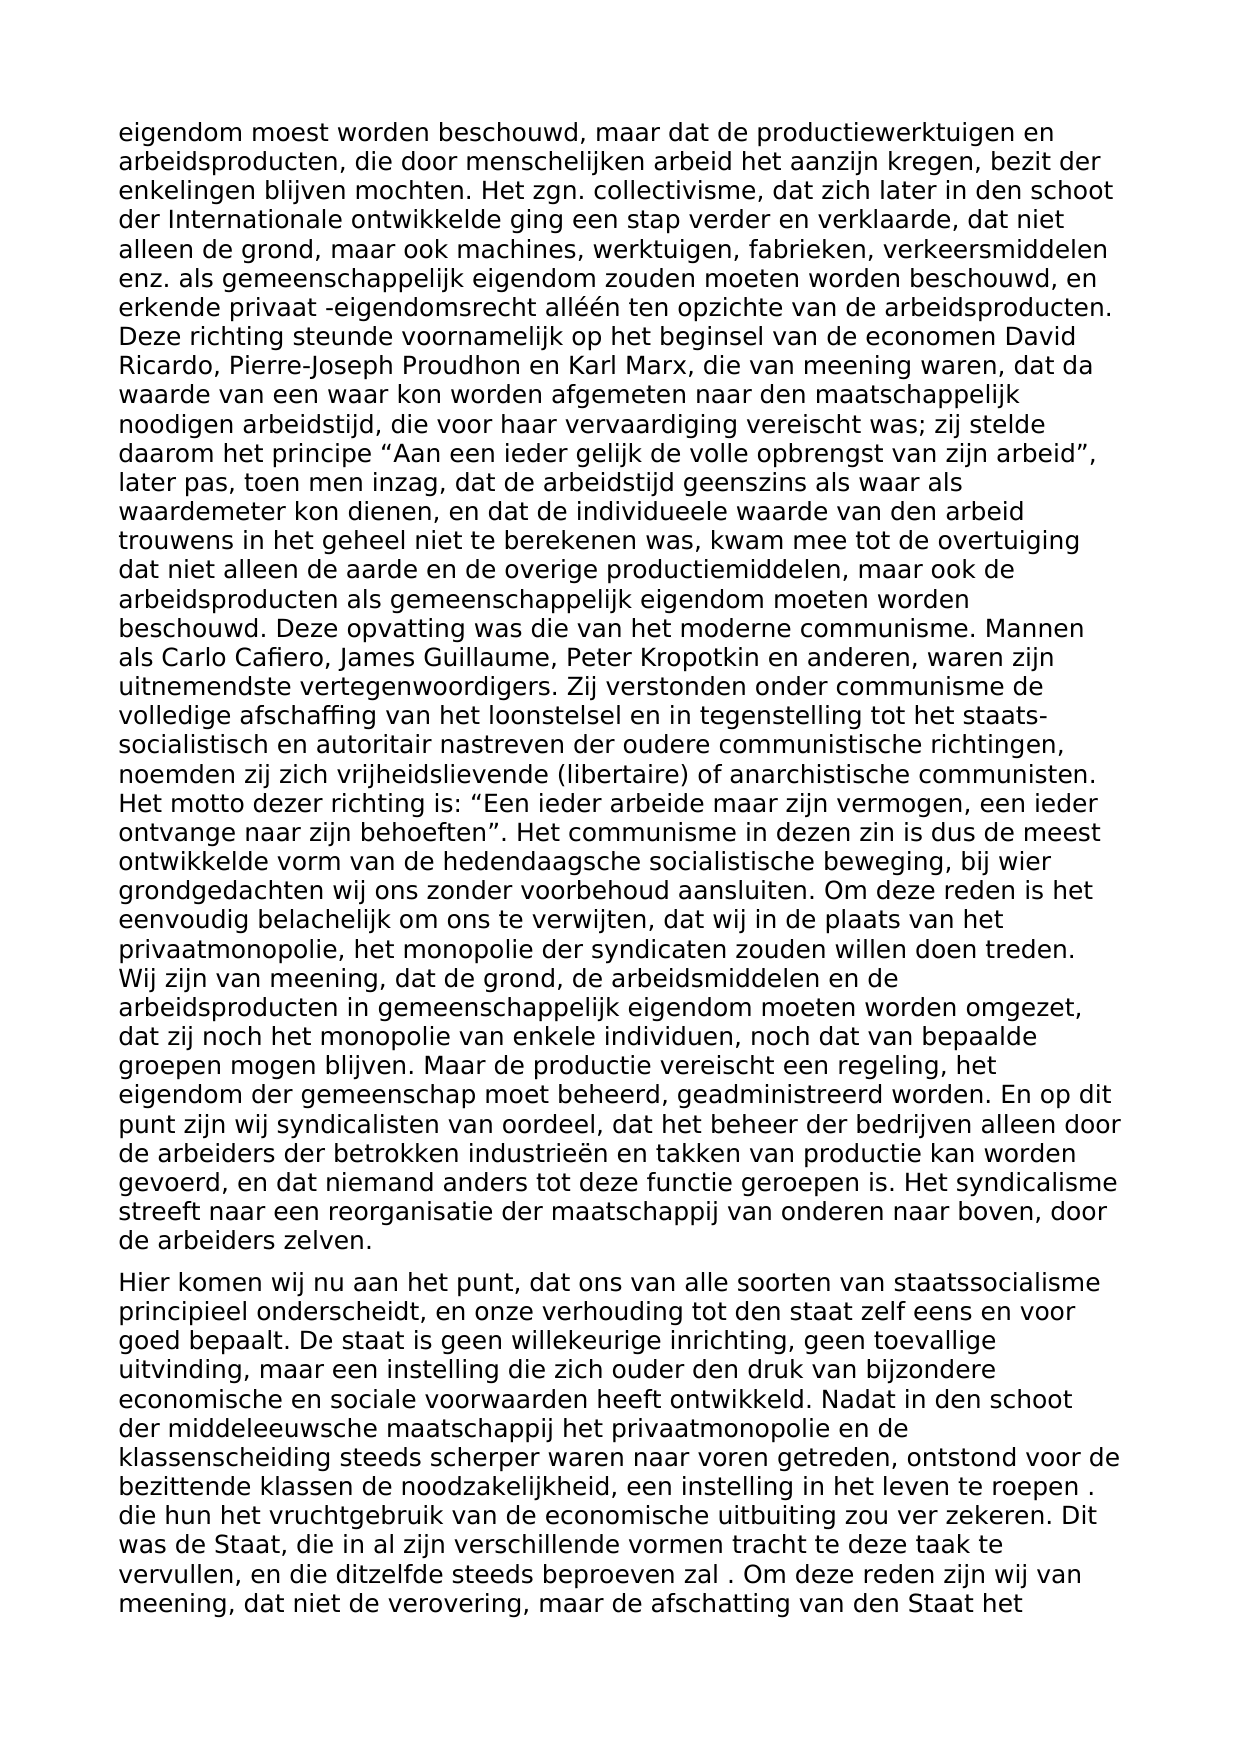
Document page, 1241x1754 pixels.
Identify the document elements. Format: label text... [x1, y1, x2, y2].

text eigendom moest worden beschouwd, maar dat de productiewerktuigen en arbeidsproducten, die door menschelijken arbeid het aanzijn kregen, bezit der enkelingen blijven mochten. Het zgn. collectivisme, dat zich later in den schoot der Internationale ontwikkelde ging een stap verder en verklaarde, dat niet alleen de grond, maar ook machines, werktuigen, fabrieken, verkeersmiddelen enz. als gemeenschappelijk eigendom zouden moeten worden beschouwd, en erkende privaat -eigendomsrecht alléén ten opzichte van de arbeidsproducten. Deze richting steunde voornamelijk op het beginsel van de economen David Ricardo, Pierre-Joseph Proudhon en Karl Marx, die van meening waren, dat da waarde van een waar kon worden afgemeten naar den maatschappelijk noodigen arbeidstijd, die voor haar vervaardiging vereischt was; zij stelde daarom het principe “Aan een ieder gelijk de volle opbrengst van zijn arbeid”, later pas, toen men inzag, dat de arbeidstijd geenszins als waar als waardemeter kon dienen, en dat de individueele waarde van den arbeid trouwens in het geheel niet te berekenen was, kwam mee tot de overtuiging dat niet alleen de aarde en de overige productiemiddelen, maar ook de arbeidsproducten als gemeenschappelijk eigendom moeten worden beschouwd. Deze opvatting was die van het moderne communisme. Mannen als Carlo Cafiero, James Guillaume, Peter Kropotkin en anderen, waren zijn uitnemendste vertegenwoordigers. Zij verstonden onder communisme de volledige afschaffing van het loonstelsel en in tegenstelling tot het staats-socialistisch en autoritair nastreven der oudere communistische richtingen, noemden zij zich vrijheidslievende (libertaire) of anarchistische communisten. Het motto dezer richting is: “Een ieder arbeide maar zijn vermogen, een ieder ontvange naar zijn behoeften”. Het communisme in dezen zin is dus de meest ontwikkelde vorm van de hedendaagsche socialistische beweging, bij wier grondgedachten wij ons zonder voorbehoud aansluiten. Om deze reden is het eenvoudig belachelijk om ons te verwijten, dat wij in de plaats van het privaatmonopolie, het monopolie der syndicaten zouden willen doen treden. Wij zijn van meening, dat de grond, de arbeidsmiddelen en de arbeidsproducten in gemeenschappelijk eigendom moeten worden omgezet, dat zij noch het monopolie van enkele individuen, noch dat van bepaalde groepen mogen blijven. Maar de productie vereischt een regeling, het eigendom der gemeenschap moet beheerd, geadministreerd worden. En op dit punt zijn wij syndicalisten van oordeel, dat het beheer der bedrijven alleen door de arbeiders der betrokken industrieën en takken van productie kan worden gevoerd, en dat niemand anders tot deze functie geroepen is. Het syndicalisme streeft naar een reorganisatie der maatschappij van onderen naar boven, door de arbeiders zelven. [118, 118, 1122, 1256]
text Hier komen wij nu aan het punt, dat ons van alle soorten van staatssocialisme principieel onderscheidt, en onze verhouding tot den staat zelf eens en voor goed bepaalt. De staat is geen willekeurige inrichting, geen toevallige uitvinding, maar een instelling die zich ouder den druk van bijzondere economische en sociale voorwaarden heeft ontwikkeld. Nadat in den schoot der middeleeuwsche maatschappij het privaatmonopolie en de klassenscheiding steeds scherper waren naar voren getreden, ontstond voor de bezittende klassen de noodzakelijkheid, een instelling in het leven te roepen . die hun het vruchtgebruik van de economische uitbuiting zou ver zekeren. Dit was de Staat, die in al zijn verschillende vormen tracht te deze taak te vervullen, en die ditzelfde steeds beproeven zal . Om deze reden zijn wij van meening, dat niet de verovering, maar de afschatting van den Staat het [118, 1268, 1122, 1618]
